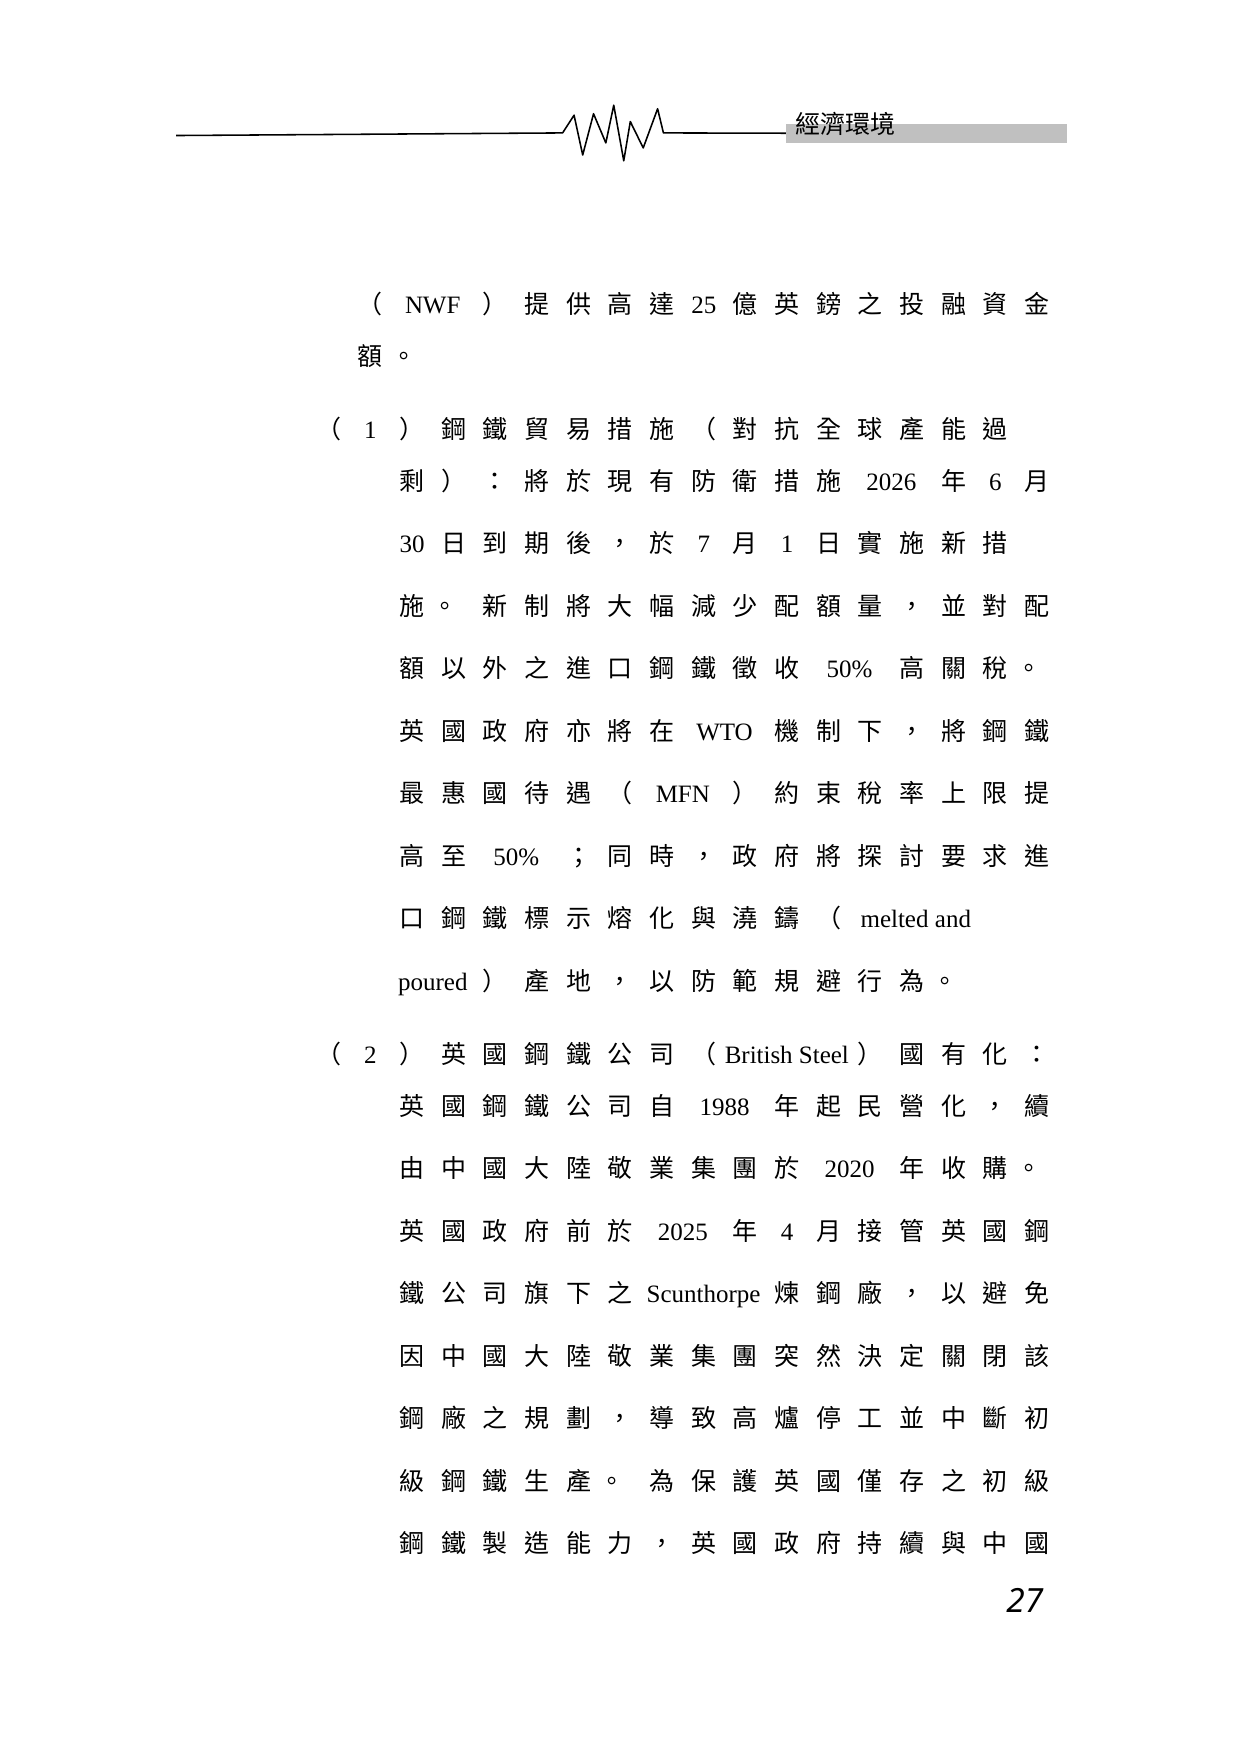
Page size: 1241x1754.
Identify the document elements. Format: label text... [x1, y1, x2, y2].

text （NWF）提供高達25億英鎊之投融資金額。 [281, 250, 1058, 375]
text （2）英國鋼鐵公司（British Steel）國有化：英國鋼鐵公司自1988年起民營化，續由中國大陸敬業集團於2020年收購。英國政府前於2025年4月接管英國鋼鐵公司旗下之Scunthorpe煉鋼廠，以避免因中國大陸敬業集團突然決定關閉該鋼廠之規劃，導致高爐停工並中斷初級鋼鐵生產。為保護英國僅存之初級鋼鐵製造能力，英國政府持續與中國 [306, 1000, 1058, 1563]
text （1）鋼鐵貿易措施（對抗全球產能過剩）：將於現有防衛措施2026年6月30日到期後，於7月1日實施新措施。新制將大幅減少配額量，並對配額以外之進口鋼鐵徵收50%高關稅。英國政府亦將在WTO機制下，將鋼鐵最惠國待遇（MFN）約束稅率上限提高至50%；同時，政府將探討要求進口鋼鐵標示熔化與澆鑄（melted and poured）產地，以防範規避行為。 [306, 375, 1058, 1000]
